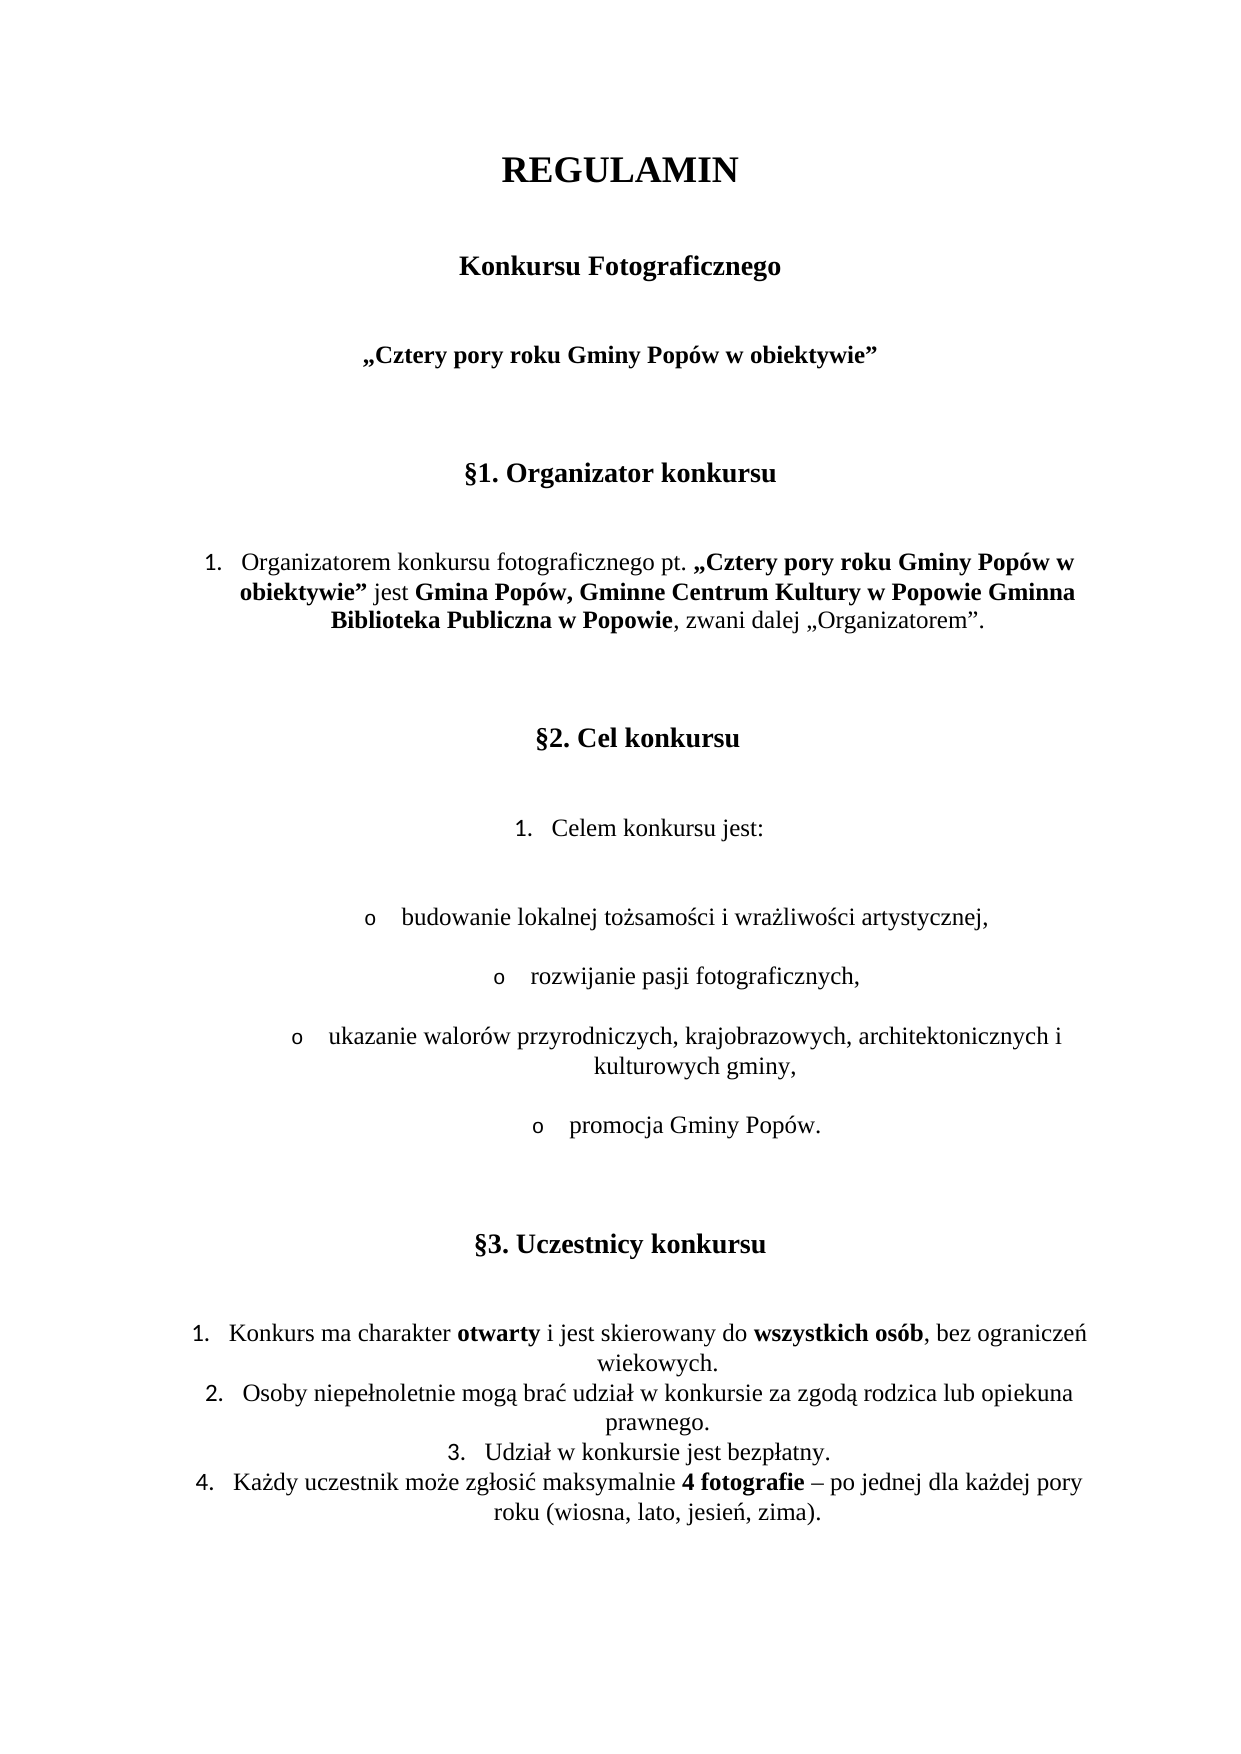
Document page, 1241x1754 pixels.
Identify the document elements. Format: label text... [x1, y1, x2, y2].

list Celem konkursu jest: [185, 812, 1093, 843]
list promocja Gminy Popów. [260, 1110, 1093, 1140]
text „Cztery pory roku Gminy Popów w obiektywie” [148, 340, 1093, 368]
list Każdy uczestnik może zgłosić maksymalnie 4 fotografie – po jednej dla każdej pory roku (wiosna, lato, jesień, zima). [185, 1467, 1093, 1526]
subtitle §2. Cel konkursu [148, 721, 1093, 754]
subtitle §3. Uczestnicy konkursu [148, 1227, 1093, 1259]
subtitle §1. Organizator konkursu [148, 456, 1093, 488]
list rozwijanie pasji fotograficznych, [260, 961, 1093, 991]
subtitle Konkursu Fotograficznego [148, 249, 1093, 281]
list Konkurs ma charakter otwarty i jest skierowany do wszystkich osób, bez ograniczeń wiekowych. [185, 1317, 1093, 1377]
subtitle REGULAMIN [148, 148, 1093, 191]
list Osoby niepełnoletnie mogą brać udział w konkursie za zgodą rodzica lub opiekuna prawnego. [185, 1377, 1093, 1436]
list ukazanie walorów przyrodniczych, krajobrazowych, architektonicznych i kulturowych gminy, [260, 1021, 1093, 1079]
list Organizatorem konkursu fotograficznego pt. „Cztery pory roku Gminy Popów w obiektywie” jest Gmina Popów, Gminne Centrum Kultury w Popowie Gminna Biblioteka Publiczna w Popowie, zwani dalej „Organizatorem”. [185, 546, 1093, 634]
list Udział w konkursie jest bezpłatny. [185, 1436, 1093, 1467]
list budowanie lokalnej tożsamości i wrażliwości artystycznej, [260, 902, 1093, 932]
